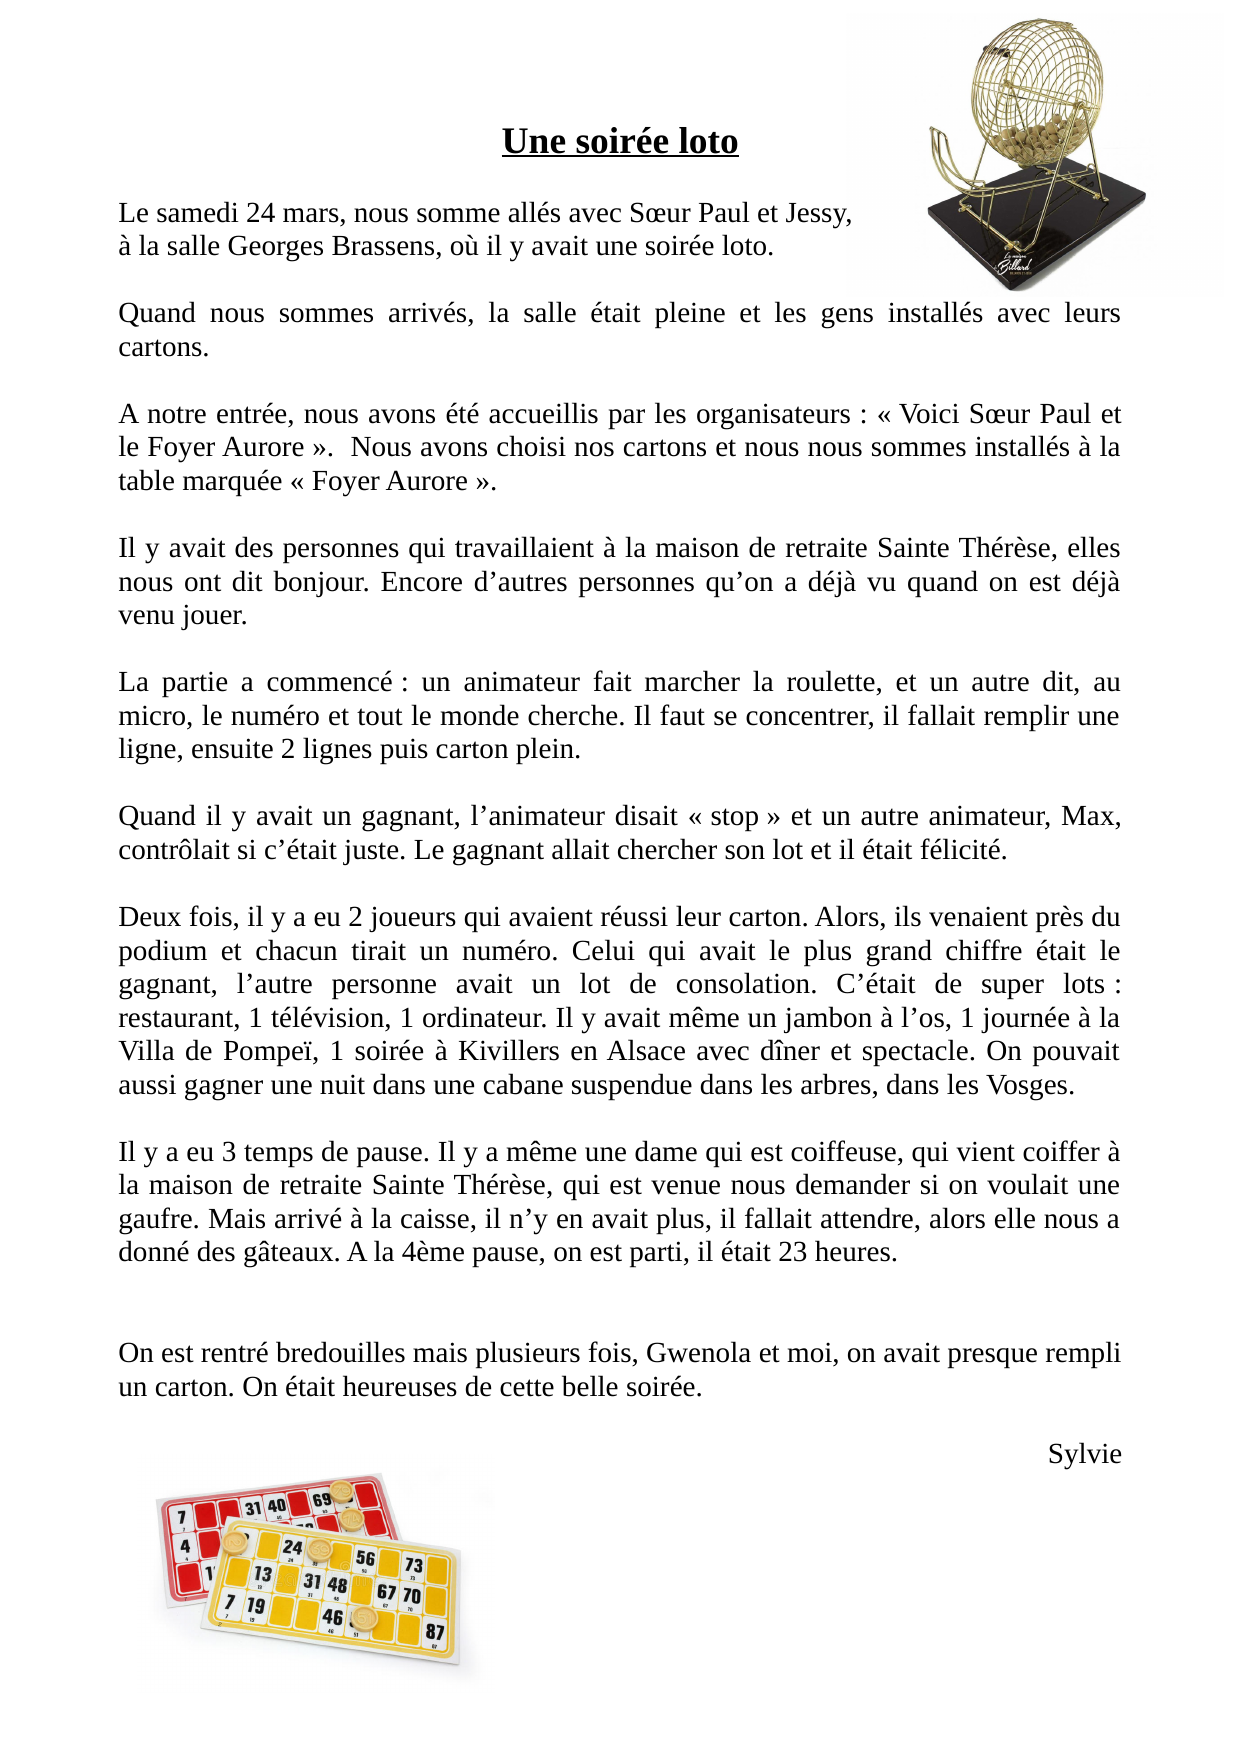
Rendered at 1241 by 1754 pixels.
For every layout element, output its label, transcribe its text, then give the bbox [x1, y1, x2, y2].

text Sylvie [118, 1436, 1122, 1469]
text A notre entrée, nous avons été accueillis par les organisateurs : « Voici Sœur Paul et le Foyer Aurore ». Nous avons choisi nos cartons et nous nous sommes installés à la table marquée « Foyer Aurore ». [118, 396, 1122, 497]
text Deux fois, il y a eu 2 joueurs qui avaient réussi leur carton. Alors, ils venaient près du podium et chacun tirait un numéro. Celui qui avait le plus grand chiffre était le gagnant, l’autre personne avait un lot de consolation. C’était de super lots : restaurant, 1 télévision, 1 ordinateur. Il y avait même un jambon à l’os, 1 journée à la Villa de Pompeï, 1 soirée à Kivillers en Alsace avec dîner et spectacle. On pouvait aussi gagner une nuit dans une cabane suspendue dans les arbres, dans les Vosges. [118, 899, 1122, 1100]
picture [846, 13, 1225, 297]
text Le samedi 24 mars, nous somme allés avec Sœur Paul et Jessy, [118, 195, 846, 228]
text Quand il y avait un gagnant, l’animateur disait « stop » et un autre animateur, Max, contrôlait si c’était juste. Le gagnant allait chercher son lot et il était félicité. [118, 798, 1122, 866]
text La partie a commencé : un animateur fait marcher la roulette, et un autre dit, au micro, le numéro et tout le monde cherche. Il faut se concentrer, il fallait remplir une ligne, ensuite 2 lignes puis carton plein. [118, 664, 1122, 765]
text Il y avait des personnes qui travaillaient à la maison de retraite Sainte Thérèse, elles nous ont dit bonjour. Encore d’autres personnes qu’on a déjà vu quand on est déjà venu jouer. [118, 530, 1122, 631]
picture [137, 1454, 495, 1693]
text à la salle Georges Brassens, où il y avait une soirée loto. [118, 228, 846, 262]
text Il y a eu 3 temps de pause. Il y a même une dame qui est coiffeuse, qui vient coiffer à la maison de retraite Sainte Thérèse, qui est venue nous demander si on voulait une gaufre. Mais arrivé à la caisse, il n’y en avait plus, il fallait attendre, alors elle nous a donné des gâteaux. A la 4ème pause, on est parti, il était 23 heures. [118, 1134, 1122, 1268]
text Une soirée loto [118, 118, 846, 161]
text On est rentré bredouilles mais plusieurs fois, Gwenola et moi, on avait presque rempli un carton. On était heureuses de cette belle soirée. [118, 1335, 1122, 1402]
text Quand nous sommes arrivés, la salle était pleine et les gens installés avec leurs cartons. [118, 295, 1122, 362]
